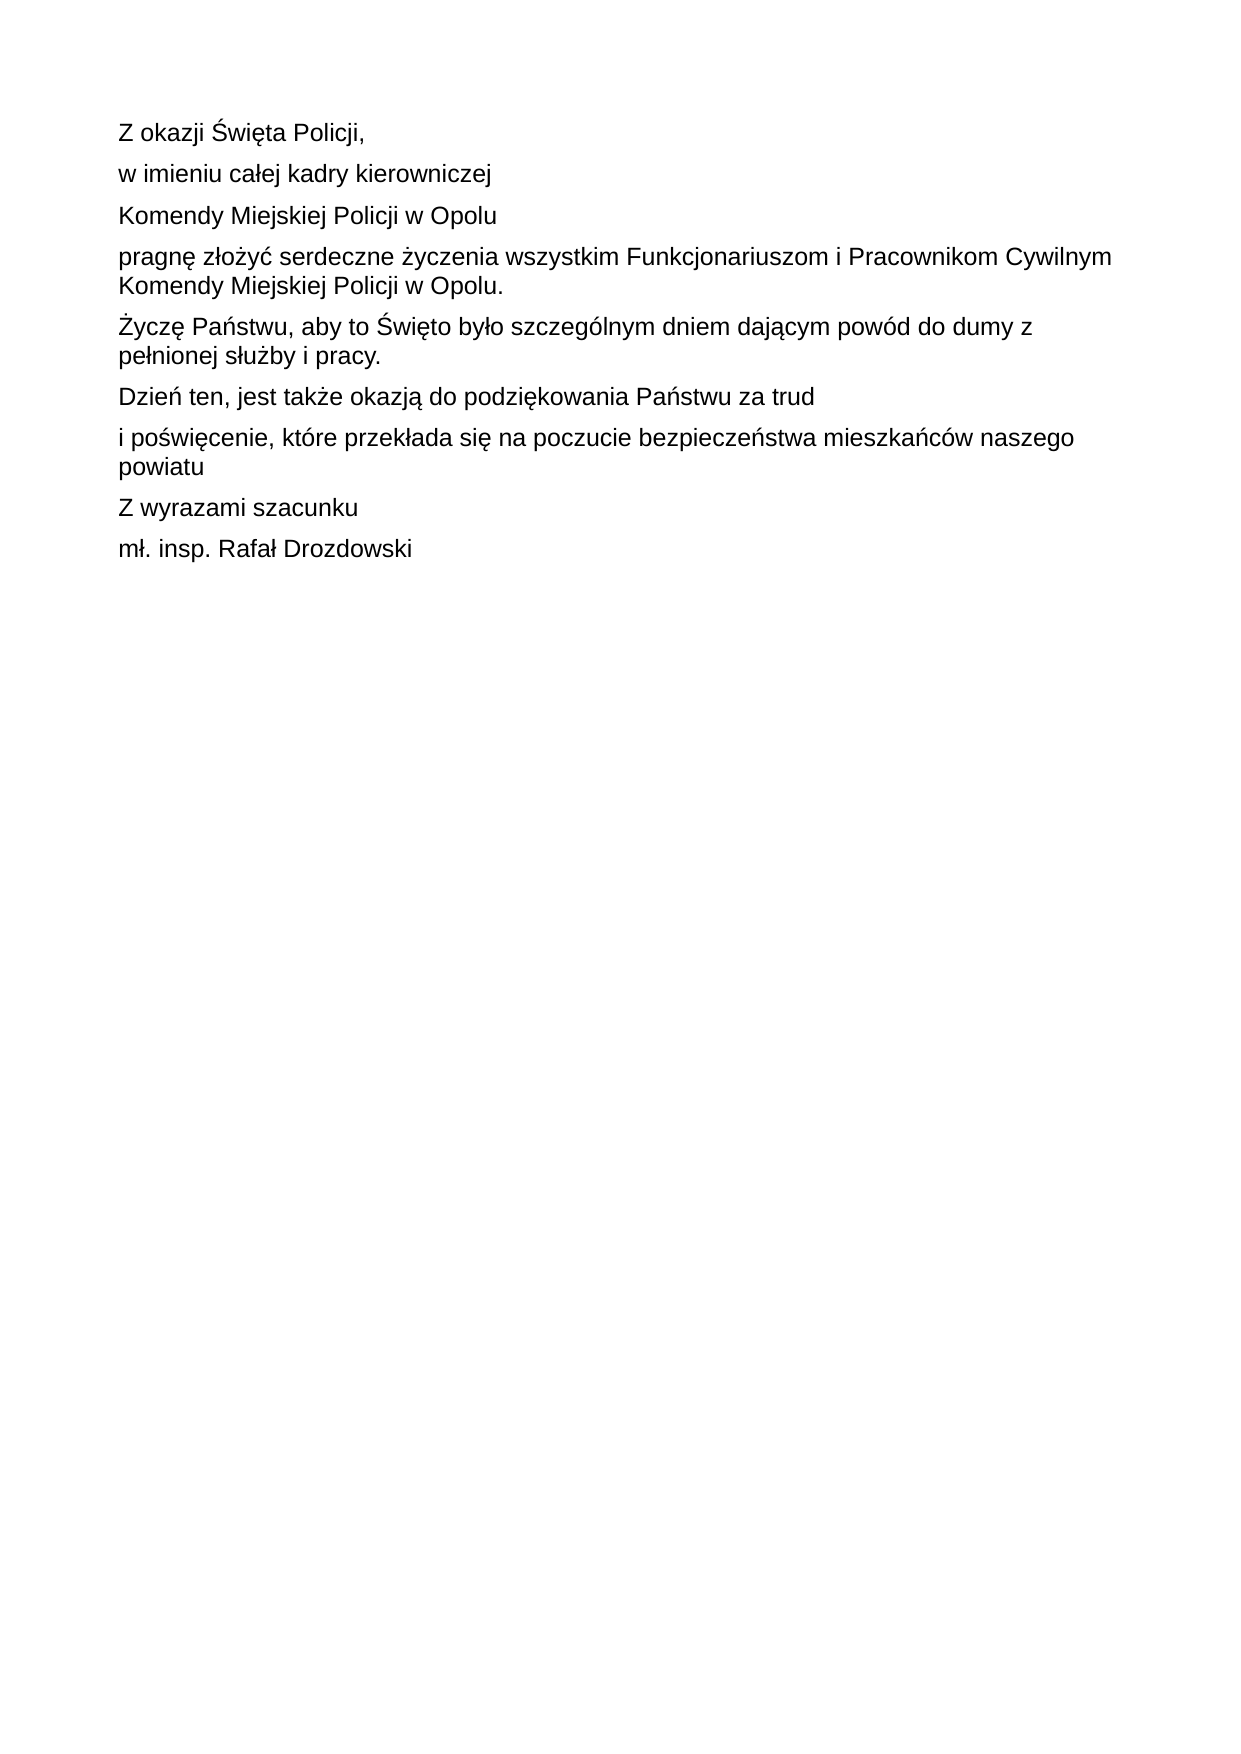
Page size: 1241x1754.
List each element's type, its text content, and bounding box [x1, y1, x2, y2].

text Z wyrazami szacunku [118, 493, 1122, 522]
text Z okazji Święta Policji, [118, 118, 1122, 147]
text w imieniu całej kadry kierowniczej [118, 159, 1122, 188]
text mł. insp. Rafał Drozdowski [118, 534, 1122, 563]
text i poświęcenie, które przekłada się na poczucie bezpieczeństwa mieszkańców naszego powiatu [118, 423, 1122, 481]
text Komendy Miejskiej Policji w Opolu [118, 201, 1122, 229]
text pragnę złożyć serdeczne życzenia wszystkim Funkcjonariuszom i Pracownikom Cywilnym Komendy Miejskiej Policji w Opolu. [118, 242, 1122, 299]
text Życzę Państwu, aby to Święto było szczególnym dniem dającym powód do dumy z pełnionej służby i pracy. [118, 312, 1122, 369]
text Dzień ten, jest także okazją do podziękowania Państwu za trud [118, 382, 1122, 411]
